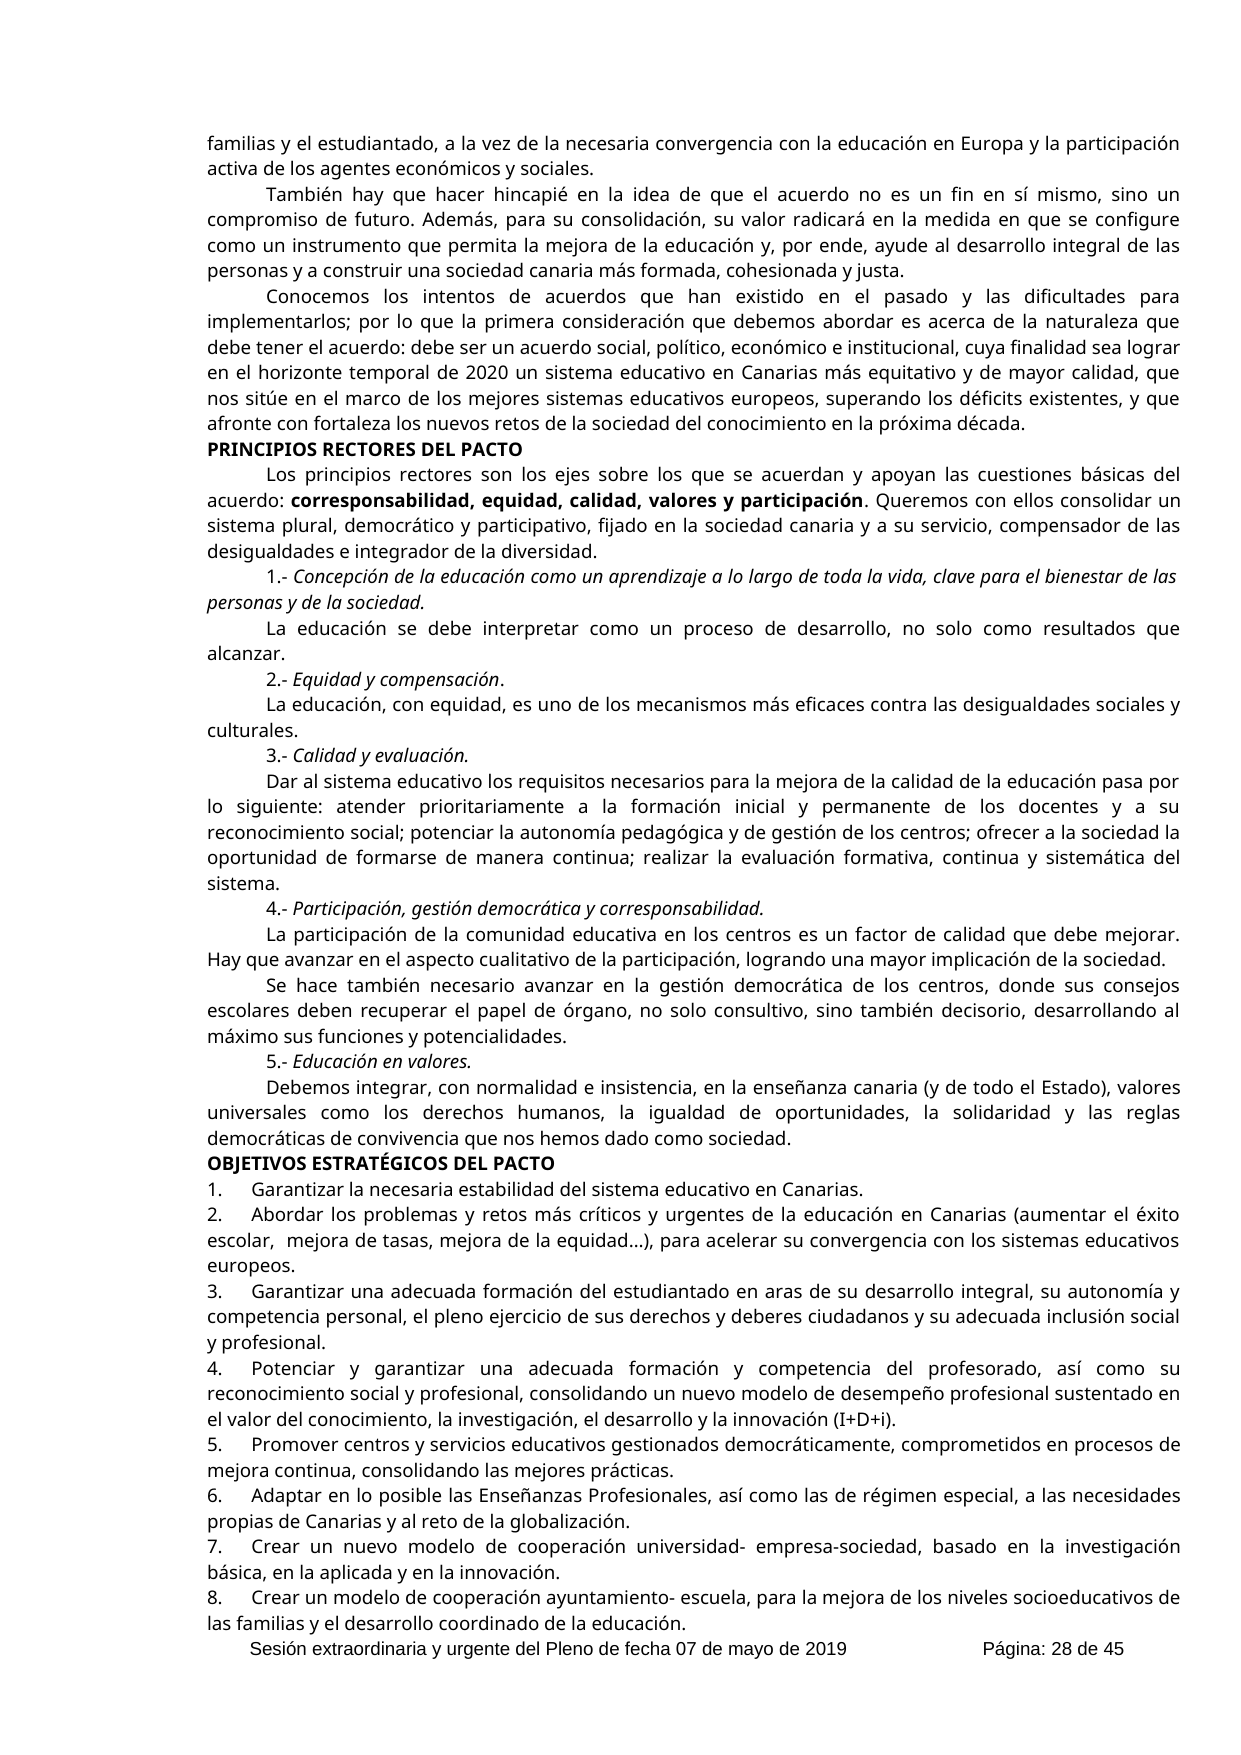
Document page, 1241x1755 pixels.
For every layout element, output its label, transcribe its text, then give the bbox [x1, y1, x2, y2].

text La educación se debe interpretar como un proceso de desarrollo, no solo como resultados que alcanzar. [207, 615, 1181, 666]
text Los principios rectores son los ejes sobre los que se acuerdan y apoyan las cuestiones básicas del acuerdo: corresponsabilidad, equidad, calidad, valores y participación. Queremos con ellos consolidar un sistema plural, democrático y participativo, fijado en la sociedad canaria y a su servicio, compensador de las desigualdades e integrador de la diversidad. [207, 462, 1181, 564]
text 2.- Equidad y compensación. [207, 666, 1181, 691]
text familias y el estudiantado, a la vez de la necesaria convergencia con la educación en Europa y la participación activa de los agentes económicos y sociales. [207, 130, 1181, 181]
text 4.- Participación, gestión democrática y corresponsabilidad. [207, 896, 1181, 921]
text La participación de la comunidad educativa en los centros es un factor de calidad que debe mejorar. Hay que avanzar en el aspecto cualitativo de la participación, logrando una mayor implicación de la sociedad. [207, 921, 1181, 972]
text Conocemos los intentos de acuerdos que han existido en el pasado y las dificultades para implementarlos; por lo que la primera consideración que debemos abordar es acerca de la naturaleza que debe tener el acuerdo: debe ser un acuerdo social, político, económico e institucional, cuya finalidad sea lograr en el horizonte temporal de 2020 un sistema educativo en Canarias más equitativo y de mayor calidad, que nos sitúe en el marco de los mejores sistemas educativos europeos, superando los déficits existentes, y que afronte con fortaleza los nuevos retos de la sociedad del conocimiento en la próxima década. [207, 283, 1181, 436]
text OBJETIVOS ESTRATÉGICOS DEL PACTO [207, 1151, 1181, 1176]
text Se hace también necesario avanzar en la gestión democrática de los centros, donde sus consejos escolares deben recuperar el papel de órgano, no solo consultivo, sino también decisorio, desarrollando al máximo sus funciones y potencialidades. [207, 972, 1181, 1049]
text 7. Crear un nuevo modelo de cooperación universidad- empresa-sociedad, basado en la investigación básica, en la aplicada y en la innovación. [207, 1533, 1181, 1584]
text También hay que hacer hincapié en la idea de que el acuerdo no es un fin en sí mismo, sino un compromiso de futuro. Además, para su consolidación, su valor radicará en la medida en que se configure como un instrumento que permita la mejora de la educación y, por ende, ayude al desarrollo integral de las personas y a construir una sociedad canaria más formada, cohesionada y justa. [207, 181, 1181, 283]
text 3. Garantizar una adecuada formación del estudiantado en aras de su desarrollo integral, su autonomía y competencia personal, el pleno ejercicio de sus derechos y deberes ciudadanos y su adecuada inclusión social y profesional. [207, 1278, 1181, 1355]
text PRINCIPIOS RECTORES DEL PACTO [207, 436, 1181, 462]
text 5.- Educación en valores. [207, 1049, 1181, 1074]
text 3.- Calidad y evaluación. [207, 742, 1181, 768]
text 2. Abordar los problemas y retos más críticos y urgentes de la educación en Canarias (aumentar el éxito escolar, mejora de tasas, mejora de la equidad…), para acelerar su convergencia con los sistemas educativos europeos. [207, 1202, 1181, 1278]
text 6. Adaptar en lo posible las Enseñanzas Profesionales, así como las de régimen especial, a las necesidades propias de Canarias y al reto de la globalización. [207, 1482, 1181, 1533]
text 1.- Concepción de la educación como un aprendizaje a lo largo de toda la vida, clave para el bienestar de las personas y de la sociedad. [207, 564, 1181, 615]
text Dar al sistema educativo los requisitos necesarios para la mejora de la calidad de la educación pasa por lo siguiente: atender prioritariamente a la formación inicial y permanente de los docentes y a su reconocimiento social; potenciar la autonomía pedagógica y de gestión de los centros; ofrecer a la sociedad la oportunidad de formarse de manera continua; realizar la evaluación formativa, continua y sistemática del sistema. [207, 768, 1181, 896]
text La educación, con equidad, es uno de los mecanismos más eficaces contra las desigualdades sociales y culturales. [207, 691, 1181, 742]
text 5. Promover centros y servicios educativos gestionados democráticamente, comprometidos en procesos de mejora continua, consolidando las mejores prácticas. [207, 1431, 1181, 1482]
text 1. Garantizar la necesaria estabilidad del sistema educativo en Canarias. [207, 1176, 1181, 1202]
text 8. Crear un modelo de cooperación ayuntamiento- escuela, para la mejora de los niveles socioeducativos de las familias y el desarrollo coordinado de la educación. [207, 1584, 1181, 1636]
text Debemos integrar, con normalidad e insistencia, en la enseñanza canaria (y de todo el Estado), valores universales como los derechos humanos, la igualdad de oportunidades, la solidaridad y las reglas democráticas de convivencia que nos hemos dado como sociedad. [207, 1074, 1181, 1151]
text 4. Potenciar y garantizar una adecuada formación y competencia del profesorado, así como su reconocimiento social y profesional, consolidando un nuevo modelo de desempeño profesional sustentado en el valor del conocimiento, la investigación, el desarrollo y la innovación (I+D+i). [207, 1355, 1181, 1431]
